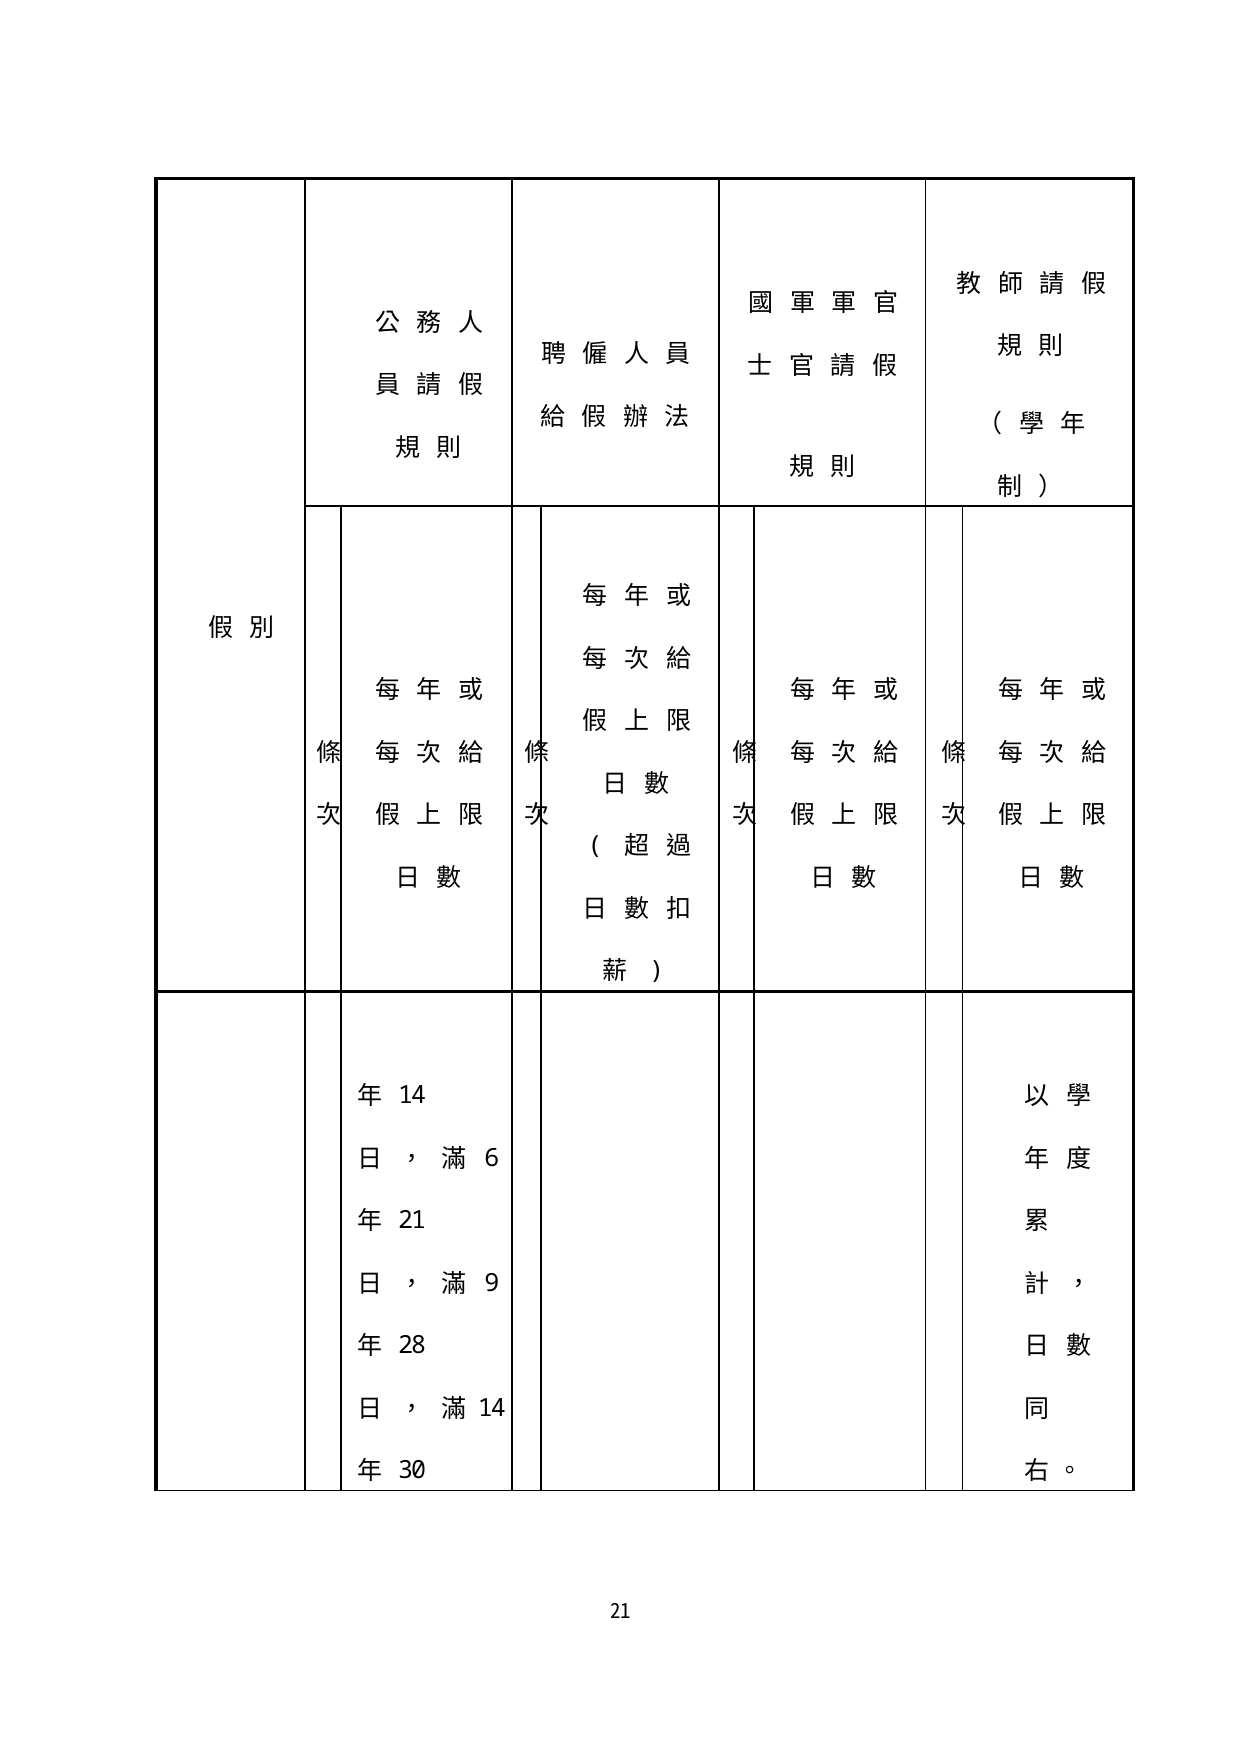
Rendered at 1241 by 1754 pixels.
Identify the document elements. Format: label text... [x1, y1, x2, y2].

table_cell 條次 [926, 507, 962, 990]
table_cell 條次 [720, 507, 753, 990]
table_header 公務人員請假規則 [306, 180, 511, 505]
table_cell 每年或每次給假上限日數 [963, 507, 1132, 990]
table_header 假別 [158, 180, 304, 990]
table_cell 以學年度累計，日數同右。 [963, 993, 1132, 1490]
table_header 教師請假規則 （學年制） [926, 180, 1132, 505]
table_cell 每年或每次給假上限日數 [755, 507, 925, 990]
table_cell [542, 993, 718, 1490]
table_cell 每年或每次給假上限日數 [342, 507, 511, 990]
table_cell 年14日，滿6年21日，滿9年28日，滿14年30 [342, 993, 511, 1490]
table_cell [306, 993, 340, 1490]
table_header 聘僱人員給假辦法 [513, 180, 718, 505]
table_cell [926, 993, 962, 1490]
table_cell [158, 993, 304, 1490]
table_cell [513, 993, 540, 1490]
table_cell [755, 993, 925, 1490]
table_cell 每年或每次給假上限日數 (超過日數扣薪) [542, 507, 718, 990]
table_header 國軍軍官士官請假 規則 [720, 180, 925, 505]
table_cell 條次 [306, 507, 340, 990]
table_cell 條次 [513, 507, 540, 990]
table_cell [720, 993, 753, 1490]
